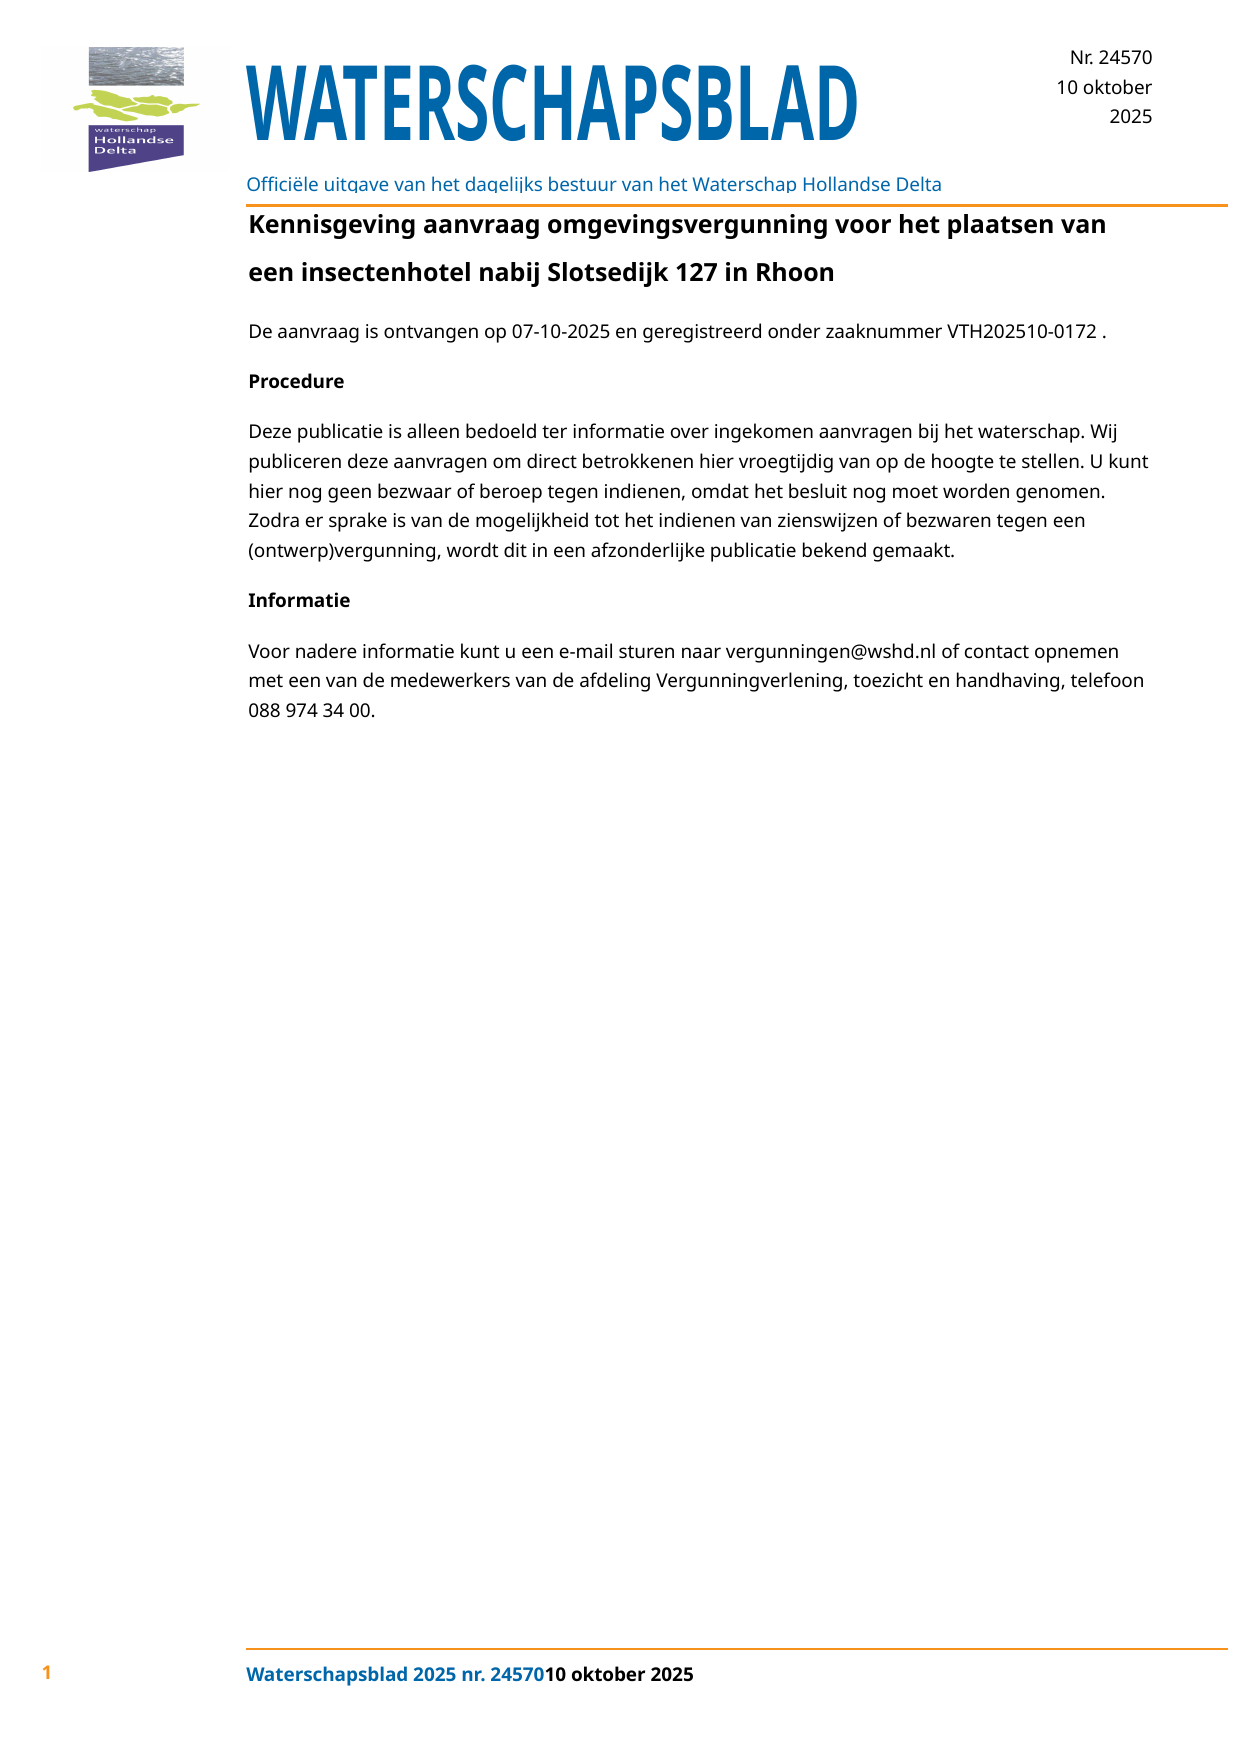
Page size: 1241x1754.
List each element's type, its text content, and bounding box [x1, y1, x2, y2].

text Informatie [248, 587, 1152, 613]
text De aanvraag is ontvangen op 07-10-2025 en geregistreerd onder zaaknummer VTH202510-0172 . [248, 318, 1152, 344]
picture [41, 47, 231, 172]
text Deze publicatie is alleen bedoeld ter informatie over ingekomen aanvragen bij het waterschap. Wij publiceren deze aanvragen om direct betrokkenen hier vroegtijdig van op de hoogte te stellen. U kunt hier nog geen bezwaar of beroep tegen indienen, omdat het besluit nog moet worden genomen. Zodra er sprake is van de mogelijkheid tot het indienen van zienswijzen of bezwaren tegen een (ontwerp)vergunning, wordt dit in een afzonderlijke publicatie bekend gemaakt. [248, 419, 1152, 563]
text Procedure [248, 368, 1152, 394]
text Kennisgeving aanvraag omgevingsvergunning voor het plaatsen van een insectenhotel nabij Slotsedijk 127 in Rhoon [248, 207, 1152, 288]
text Voor nadere informatie kunt u een e-mail sturen naar vergunningen@wshd.nl of contact opnemen met een van de medewerkers van de afdeling Vergunningverlening, toezicht en handhaving, telefoon 088 974 34 00. [248, 638, 1152, 723]
